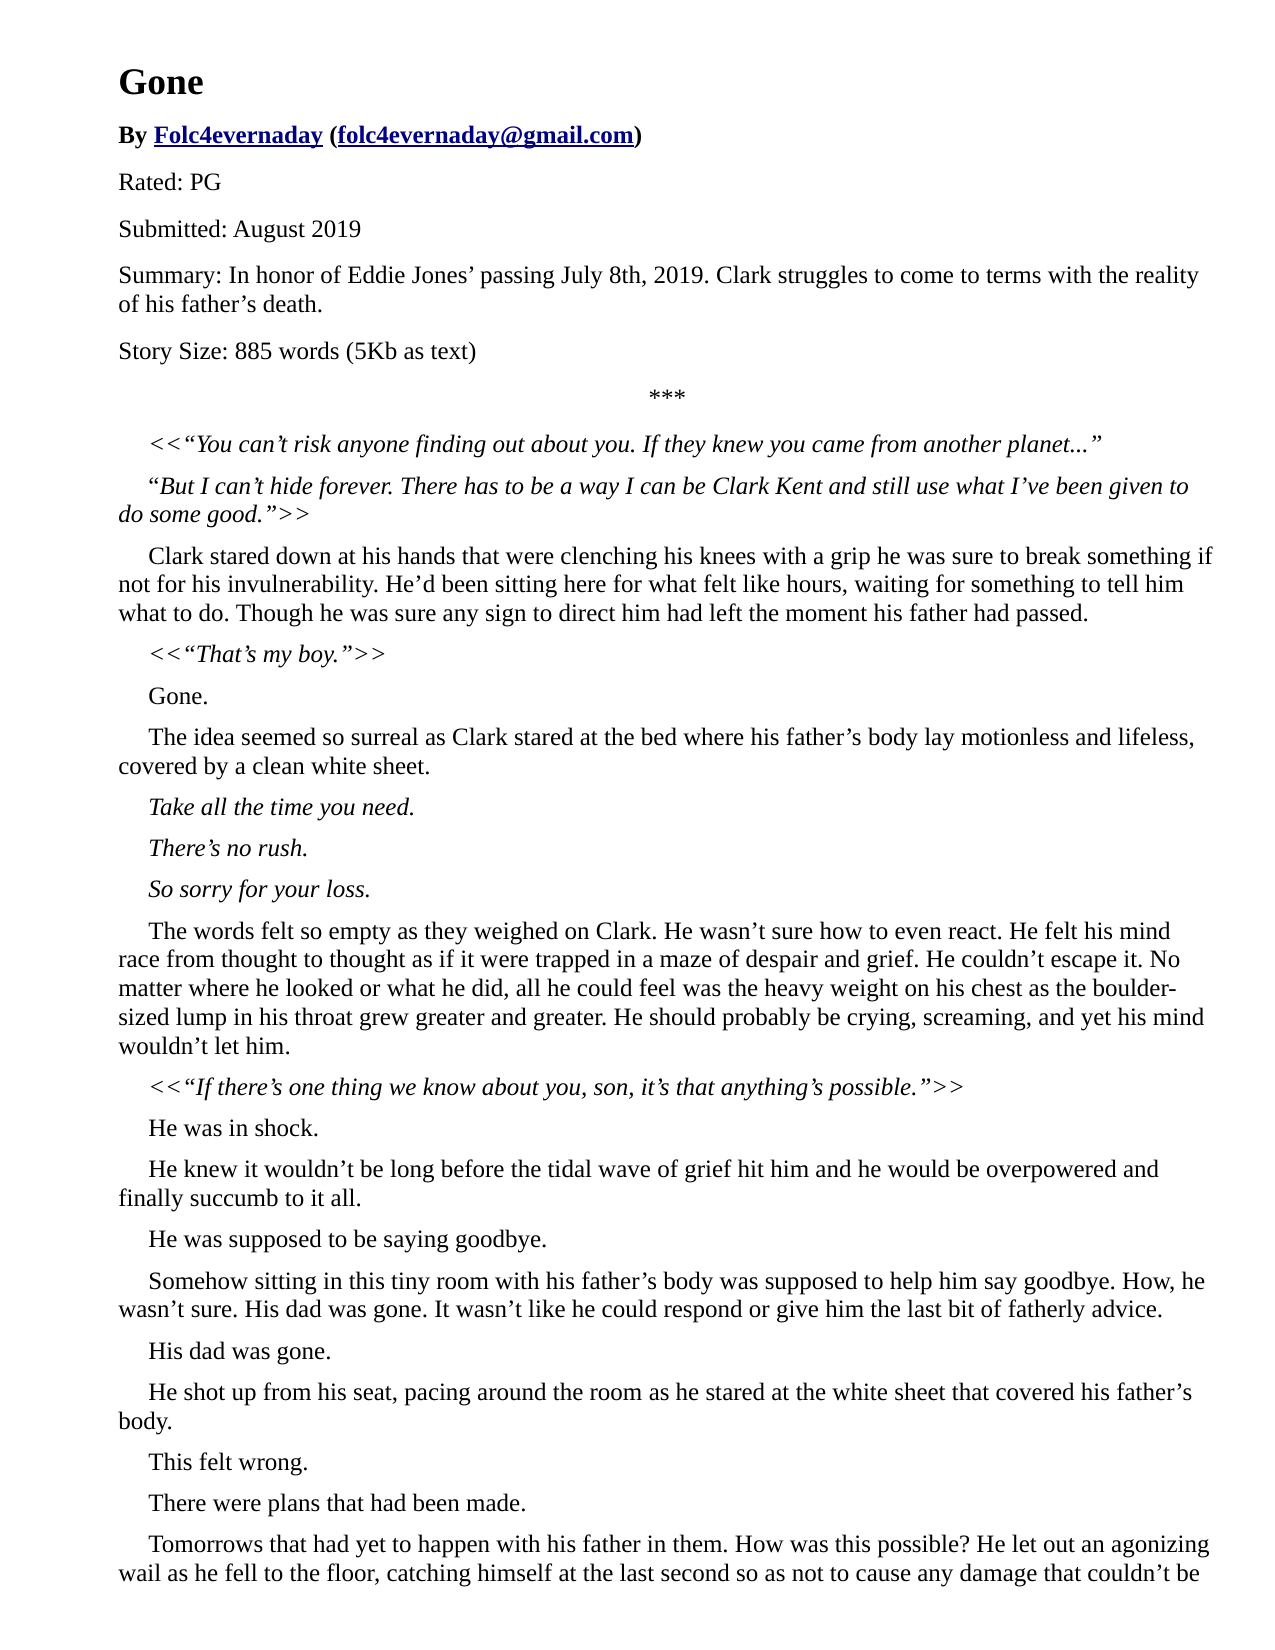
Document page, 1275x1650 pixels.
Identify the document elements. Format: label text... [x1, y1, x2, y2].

text Rated: PG [118, 167, 1216, 196]
text Somehow sitting in this tiny room with his father’s body was supposed to help him say goodbye. How, he wasn’t sure. His dad was gone. It wasn’t like he could respond or give him the last bit of fatherly advice. [118, 1266, 1216, 1323]
text This felt wrong. [118, 1447, 1216, 1476]
text *** [118, 383, 1216, 412]
text There’s no rush. [118, 833, 1216, 862]
text He shot up from his seat, pacing around the room as he stared at the white sheet that covered his father’s body. [118, 1377, 1216, 1434]
text He was supposed to be saying goodbye. [118, 1224, 1216, 1253]
text Tomorrows that had yet to happen with his father in them. How was this possible? He let out an agonizing wail as he fell to the floor, catching himself at the last second so as not to cause any damage that couldn’t be [118, 1529, 1216, 1587]
text He knew it wouldn’t be long before the tidal wave of grief hit him and he would be overpowered and finally succumb to it all. [118, 1154, 1216, 1212]
text Story Size: 885 words (5Kb as text) [118, 336, 1216, 365]
text <<“That’s my boy.”>> [118, 639, 1216, 668]
text <<“If there’s one thing we know about you, son, it’s that anything’s possible.”>> [118, 1072, 1216, 1101]
text The words felt so empty as they weighed on Clark. He wasn’t sure how to even react. He felt his mind race from thought to thought as if it were trapped in a maze of despair and grief. He couldn’t escape it. No matter where he looked or what he did, all he could feel was the heavy weight on his chest as the boulder-sized lump in his throat grew greater and greater. He should probably be crying, screaming, and yet his mind wouldn’t let him. [118, 916, 1216, 1059]
text He was in shock. [118, 1113, 1216, 1142]
text So sorry for your loss. [118, 874, 1216, 903]
text Summary: In honor of Eddie Jones’ passing July 8th, 2019. Clark struggles to come to terms with the reality of his father’s death. [118, 261, 1216, 318]
text There were plans that had been made. [118, 1488, 1216, 1517]
text The idea seemed so surreal as Clark stared at the bed where his father’s body lay motionless and lifeless, covered by a clean white sheet. [118, 722, 1216, 779]
text Clark stared down at his hands that were clenching his knees with a grip he was sure to break something if not for his invulnerability. He’d been sitting here for what felt like hours, waiting for something to tell him what to do. Though he was sure any sign to direct him had left the moment his father had passed. [118, 541, 1216, 627]
text Gone. [118, 681, 1216, 709]
text “But I can’t hide forever. There has to be a way I can be Clark Kent and still use what I’ve been given to do some good.”>> [118, 471, 1216, 528]
text <<“You can’t risk anyone finding out about you. If they knew you came from another planet...” [118, 429, 1216, 458]
text Submitted: August 2019 [118, 214, 1216, 242]
subtitle Gone [118, 59, 1216, 102]
text His dad was gone. [118, 1336, 1216, 1364]
text By Folc4evernaday (folc4evernaday@gmail.com) [118, 120, 1216, 149]
text Take all the time you need. [118, 792, 1216, 821]
